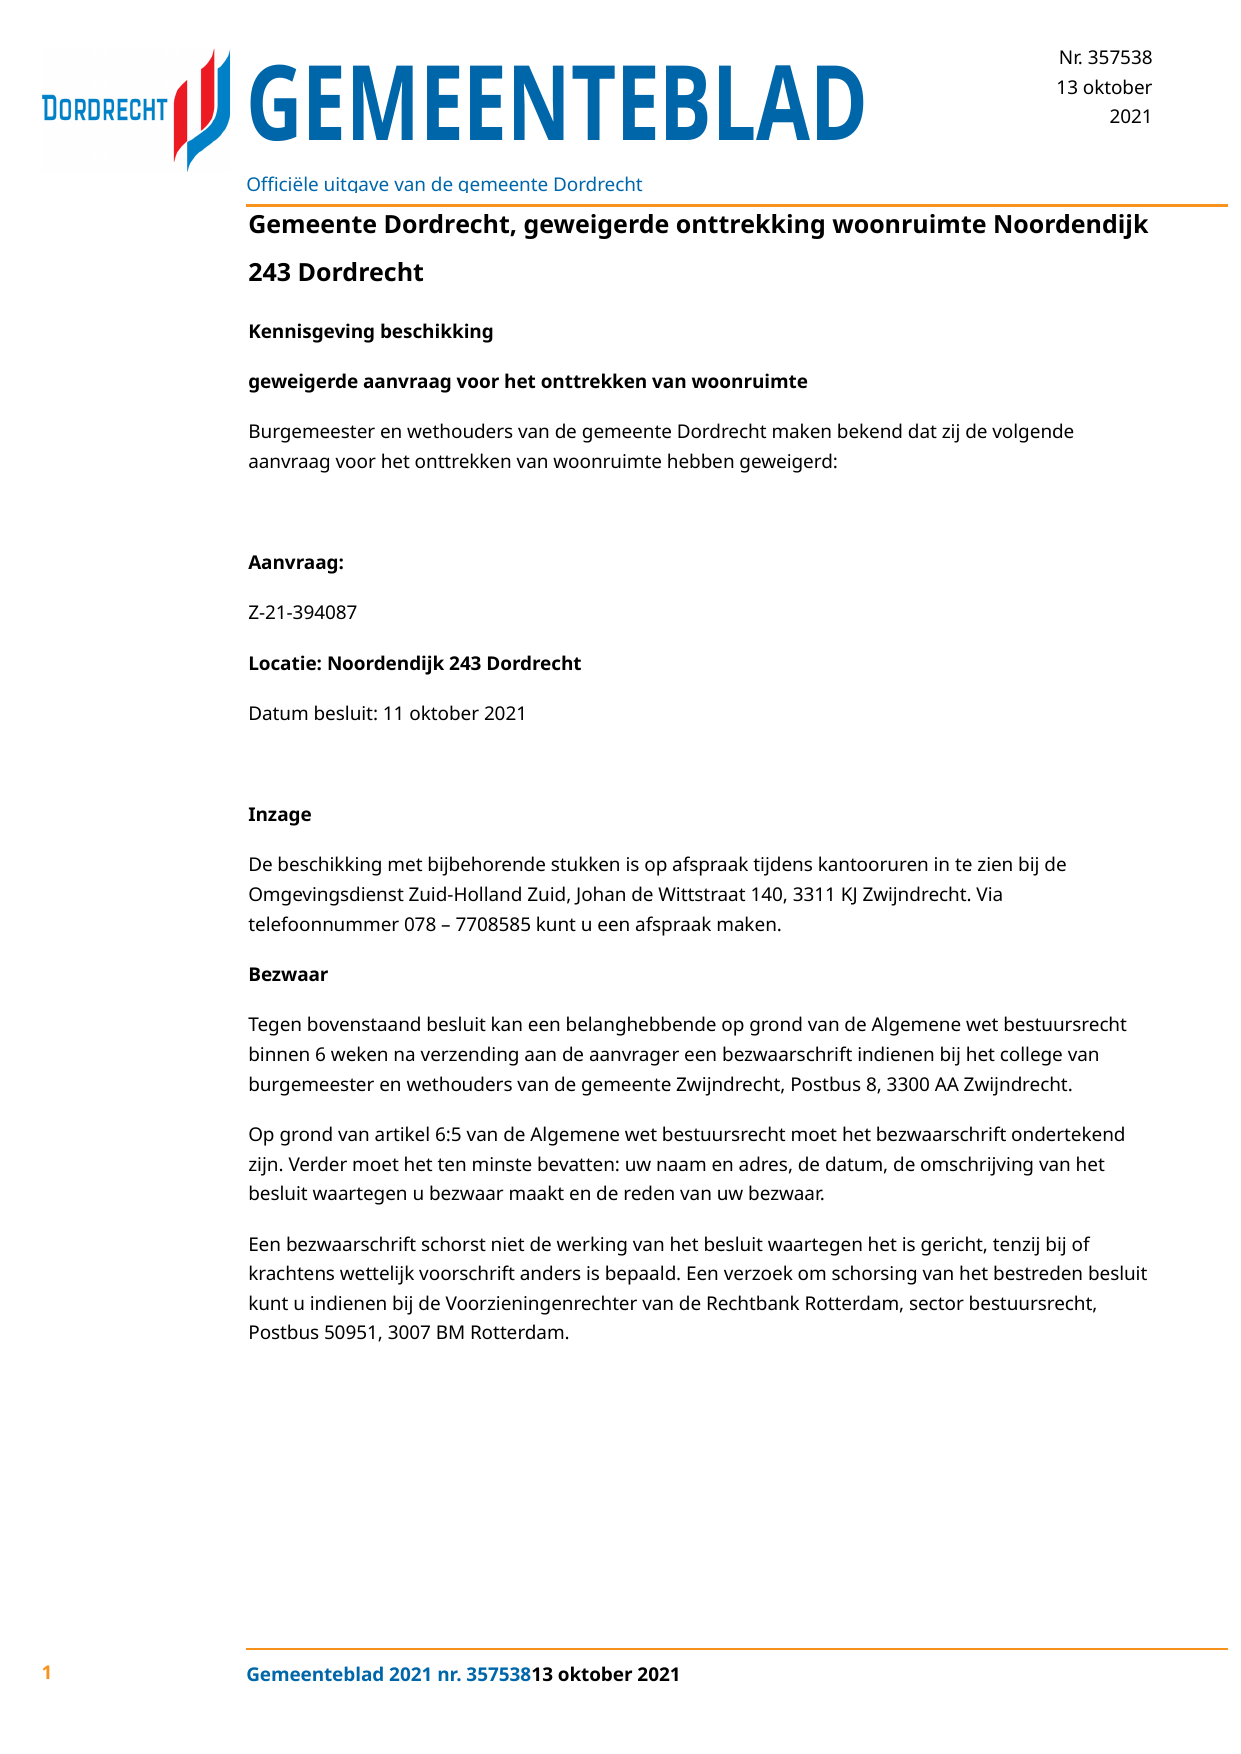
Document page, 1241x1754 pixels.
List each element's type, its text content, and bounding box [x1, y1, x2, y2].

text Kennisgeving beschikking [248, 318, 1152, 344]
text Aanvraag: [248, 549, 1152, 575]
text Tegen bovenstaand besluit kan een belanghebbende op grond van de Algemene wet bestuursrecht binnen 6 weken na verzending aan de aanvrager een bezwaarschrift indienen bij het college van burgemeester en wethouders van de gemeente Zwijndrecht, Postbus 8, 3300 AA Zwijndrecht. [248, 1012, 1152, 1097]
text Burgemeester en wethouders van de gemeente Dordrecht maken bekend dat zij de volgende aanvraag voor het onttrekken van woonruimte hebben geweigerd: [248, 419, 1152, 474]
text Op grond van artikel 6:5 van de Algemene wet bestuursrecht moet het bezwaarschrift ondertekend zijn. Verder moet het ten minste bevatten: uw naam en adres, de datum, de omschrijving van het besluit waartegen u bezwaar maakt en de reden van uw bezwaar. [248, 1121, 1152, 1206]
picture [41, 47, 231, 172]
text Locatie: Noordendijk 243 Dordrecht [248, 650, 1152, 676]
text geweigerde aanvraag voor het onttrekken van woonruimte [248, 368, 1152, 394]
text Bezwaar [248, 961, 1152, 987]
text Z-21-394087 [248, 599, 1152, 625]
text Een bezwaarschrift schorst niet de werking van het besluit waartegen het is gericht, tenzij bij of krachtens wettelijk voorschrift anders is bepaald. Een verzoek om schorsing van het bestreden besluit kunt u indienen bij de Voorzieningenrechter van de Rechtbank Rotterdam, sector bestuursrecht, Postbus 50951, 3007 BM Rotterdam. [248, 1231, 1152, 1345]
text Inzage [248, 801, 1152, 827]
text Datum besluit: 11 oktober 2021 [248, 700, 1152, 726]
text De beschikking met bijbehorende stukken is op afspraak tijdens kantooruren in te zien bij de Omgevingsdienst Zuid-Holland Zuid, Johan de Wittstraat 140, 3311 KJ Zwijndrecht. Via telefoonnummer 078 – 7708585 kunt u een afspraak maken. [248, 852, 1152, 937]
text Gemeente Dordrecht, geweigerde onttrekking woonruimte Noordendijk 243 Dordrecht [248, 207, 1152, 288]
